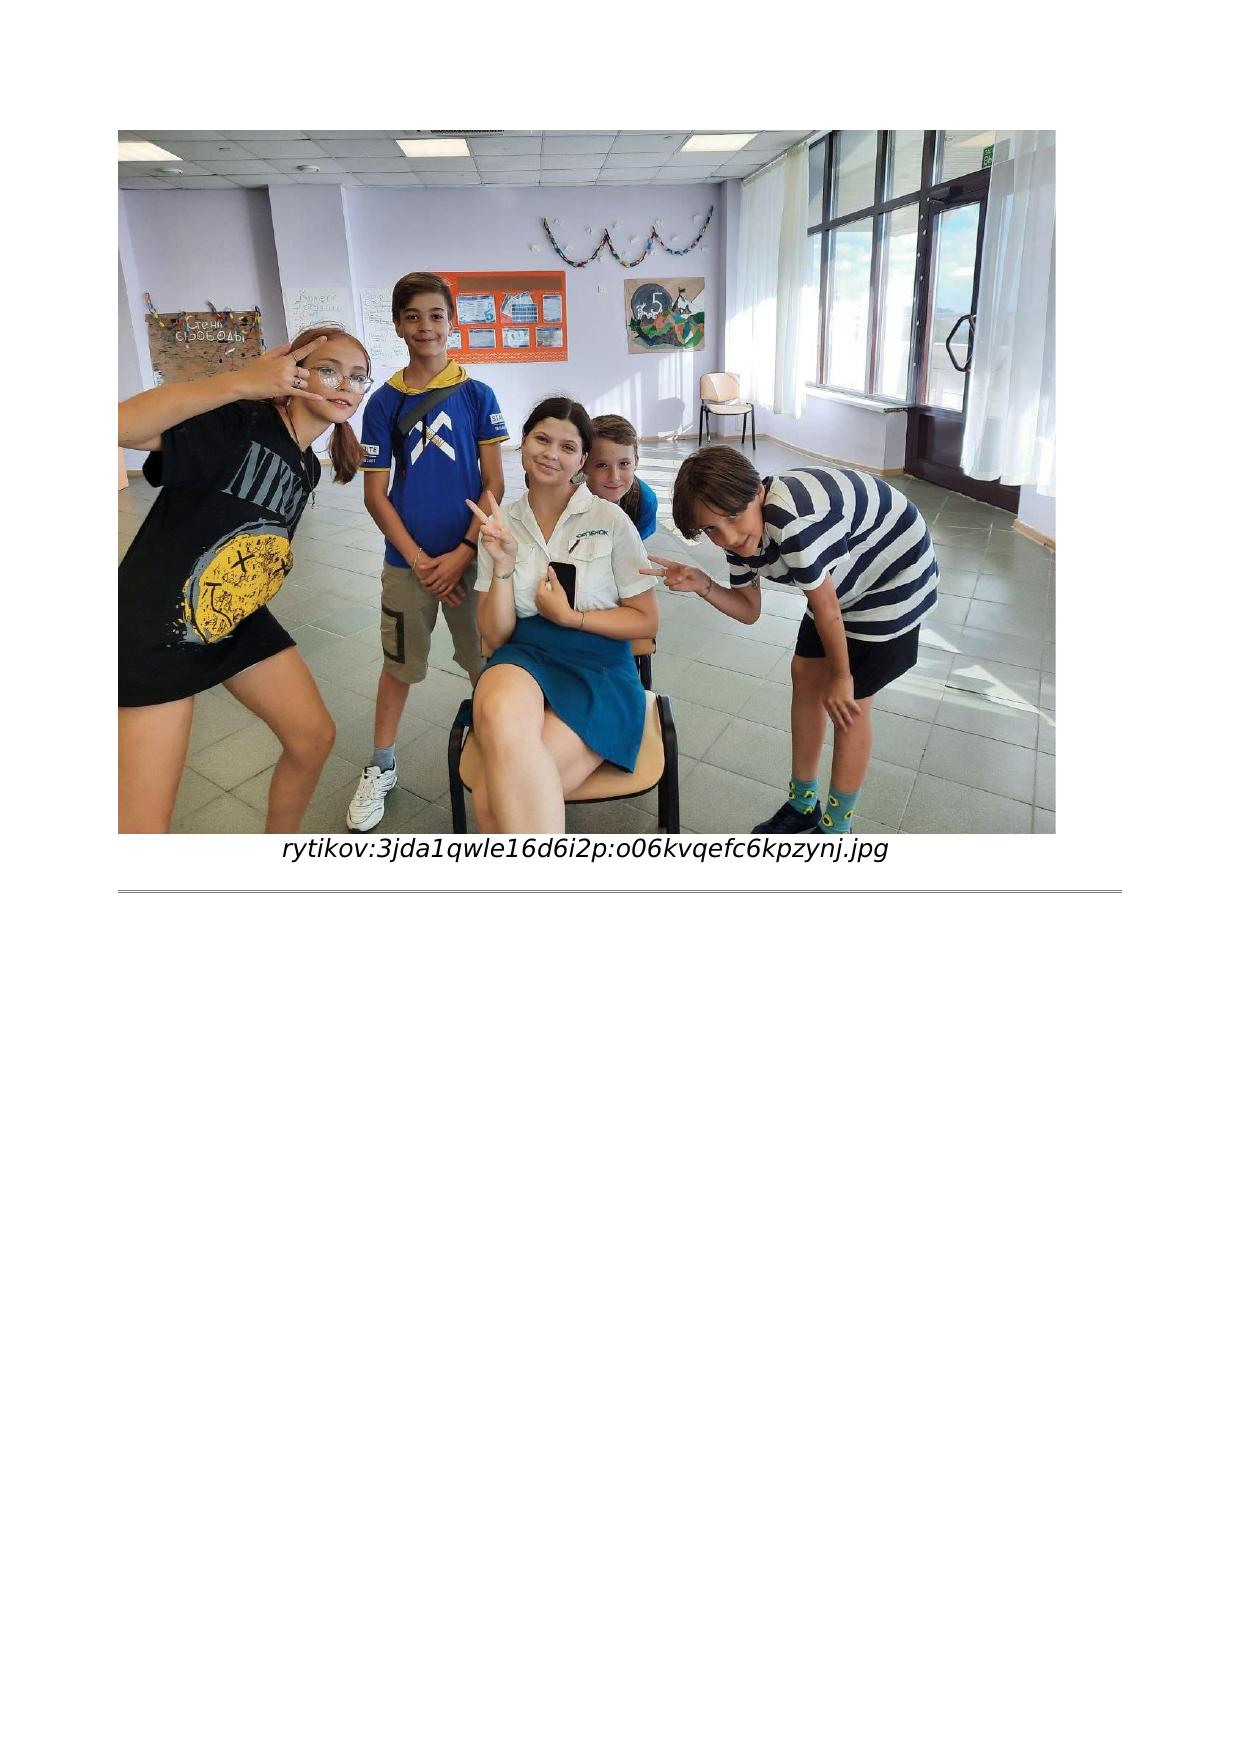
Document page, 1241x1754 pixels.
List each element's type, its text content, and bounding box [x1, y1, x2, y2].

text rytikov:3jda1qwle16d6i2p:o06kvqefc6kpzynj.jpg [118, 834, 1056, 863]
picture [118, 130, 1056, 834]
